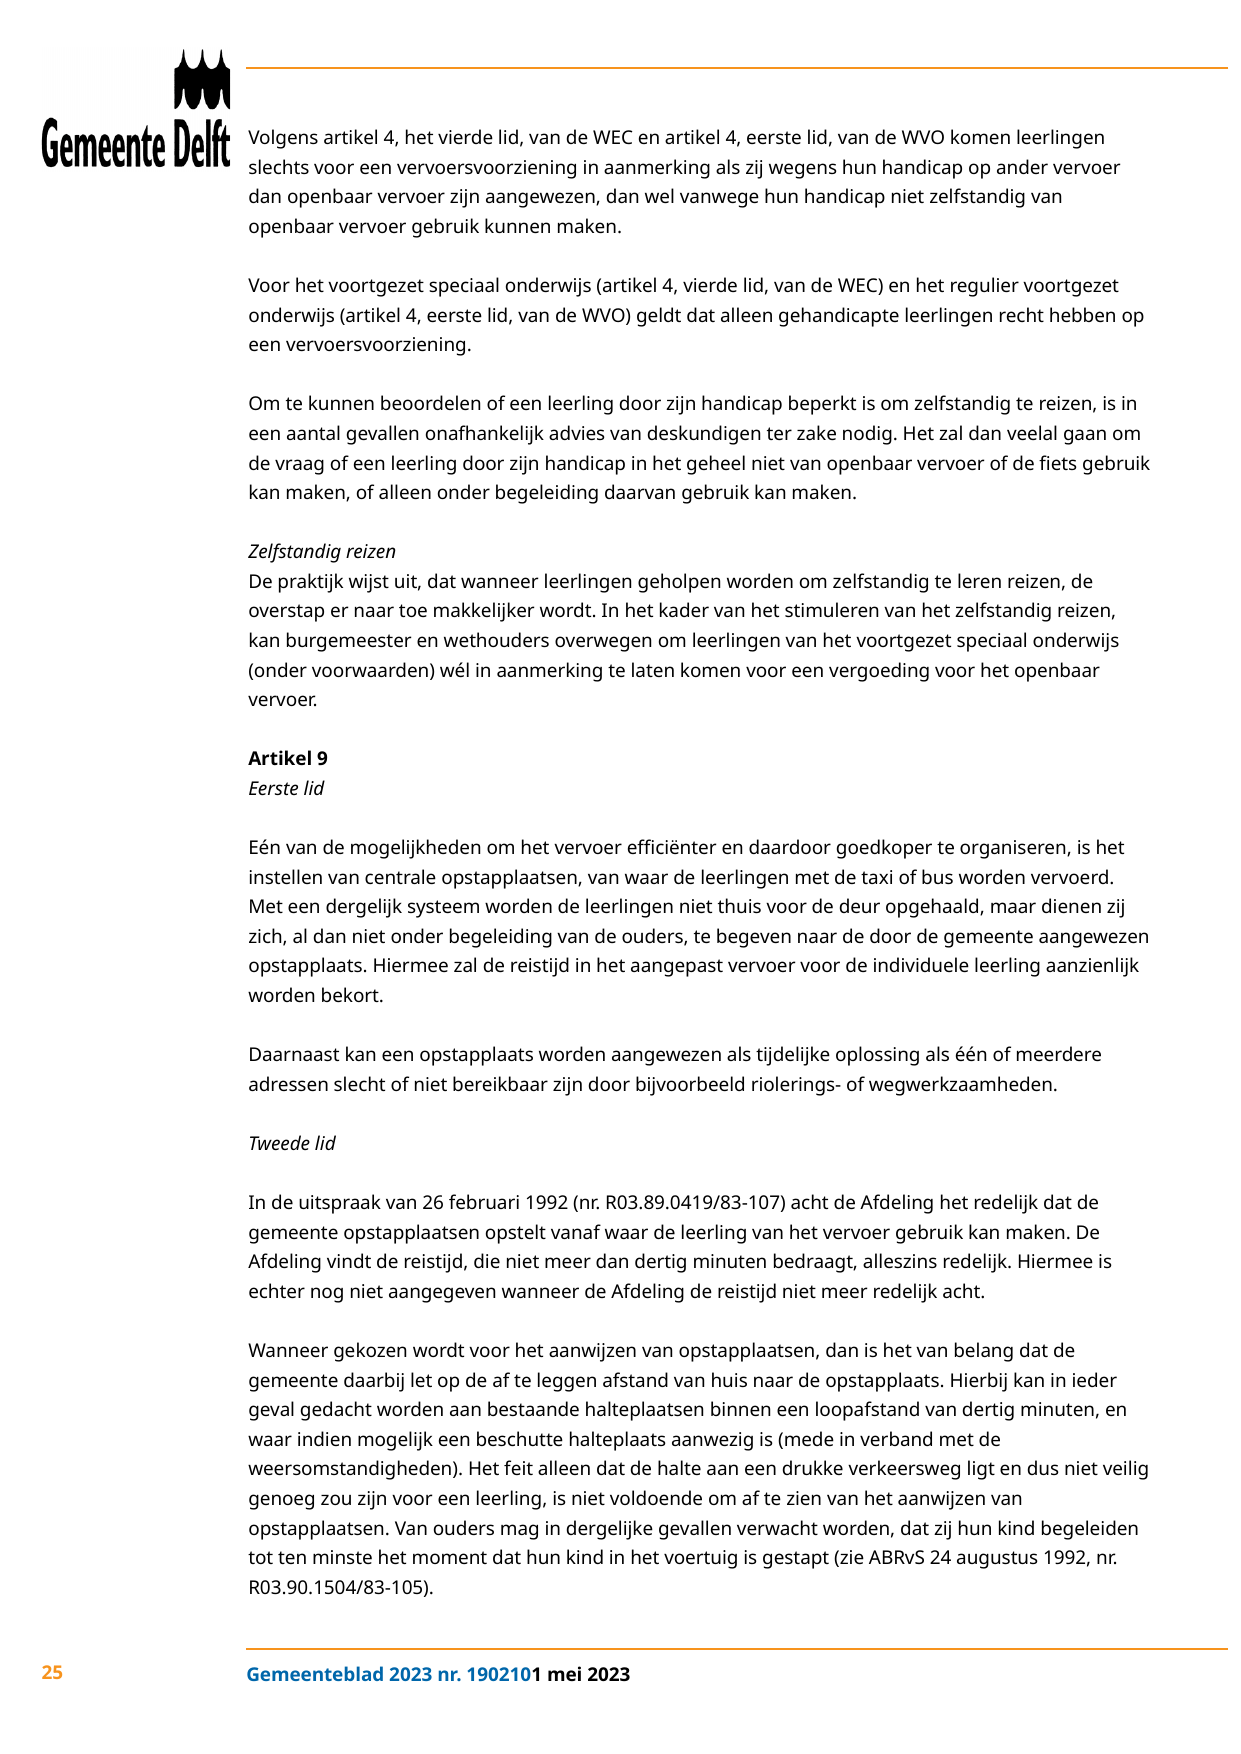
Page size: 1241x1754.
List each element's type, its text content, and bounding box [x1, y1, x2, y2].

text Eerste lid [248, 775, 1152, 801]
text De praktijk wijst uit, dat wanneer leerlingen geholpen worden om zelfstandig te leren reizen, de overstap er naar toe makkelijker wordt. In het kader van het stimuleren van het zelfstandig reizen, kan burgemeester en wethouders overwegen om leerlingen van het voortgezet speciaal onderwijs (onder voorwaarden) wél in aanmerking te laten komen voor een vergoeding voor het openbaar vervoer. [248, 568, 1152, 712]
text Volgens artikel 4, het vierde lid, van de WEC en artikel 4, eerste lid, van de WVO komen leerlingen slechts voor een vervoersvoorziening in aanmerking als zij wegens hun handicap op ander vervoer dan openbaar vervoer zijn aangewezen, dan wel vanwege hun handicap niet zelfstandig van openbaar vervoer gebruik kunnen maken. [248, 124, 1152, 239]
text Artikel 9 [248, 746, 1152, 771]
text Zelfstandig reizen [248, 538, 1152, 564]
text In de uitspraak van 26 februari 1992 (nr. R03.89.0419/83-107) acht de Afdeling het redelijk dat de gemeente opstapplaatsen opstelt vanaf waar de leerling van het vervoer gebruik kan maken. De Afdeling vindt de reistijd, die niet meer dan dertig minuten bedraagt, alleszins redelijk. Hiermee is echter nog niet aangegeven wanneer de Afdeling de reistijd niet meer redelijk acht. [248, 1189, 1152, 1304]
text Om te kunnen beoordelen of een leerling door zijn handicap beperkt is om zelfstandig te reizen, is in een aantal gevallen onafhankelijk advies van deskundigen ter zake nodig. Het zal dan veelal gaan om de vraag of een leerling door zijn handicap in het geheel niet van openbaar vervoer of de fiets gebruik kan maken, of alleen onder begeleiding daarvan gebruik kan maken. [248, 391, 1152, 505]
picture [41, 47, 231, 172]
text Eén van de mogelijkheden om het vervoer efficiënter en daardoor goedkoper te organiseren, is het instellen van centrale opstapplaatsen, van waar de leerlingen met de taxi of bus worden vervoerd. Met een dergelijk systeem worden de leerlingen niet thuis voor de deur opgehaald, maar dienen zij zich, al dan niet onder begeleiding van de ouders, te begeven naar de door de gemeente aangewezen opstapplaats. Hiermee zal de reistijd in het aangepast vervoer voor de individuele leerling aanzienlijk worden bekort. [248, 834, 1152, 1008]
text Daarnaast kan een opstapplaats worden aangewezen als tijdelijke oplossing als één of meerdere adressen slecht of niet bereikbaar zijn door bijvoorbeeld riolerings- of wegwerkzaamheden. [248, 1041, 1152, 1097]
text Tweede lid [248, 1130, 1152, 1156]
text Wanneer gekozen wordt voor het aanwijzen van opstapplaatsen, dan is het van belang dat de gemeente daarbij let op de af te leggen afstand van huis naar de opstapplaats. Hierbij kan in ieder geval gedacht worden aan bestaande halteplaatsen binnen een loopafstand van dertig minuten, en waar indien mogelijk een beschutte halteplaats aanwezig is (mede in verband met de weersomstandigheden). Het feit alleen dat de halte aan een drukke verkeersweg ligt en dus niet veilig genoeg zou zijn voor een leerling, is niet voldoende om af te zien van het aanwijzen van opstapplaatsen. Van ouders mag in dergelijke gevallen verwacht worden, dat zij hun kind begeleiden tot ten minste het moment dat hun kind in het voertuig is gestapt (zie ABRvS 24 augustus 1992, nr. R03.90.1504/83-105). [248, 1337, 1152, 1600]
text Voor het voortgezet speciaal onderwijs (artikel 4, vierde lid, van de WEC) en het regulier voortgezet onderwijs (artikel 4, eerste lid, van de WVO) geldt dat alleen gehandicapte leerlingen recht hebben op een vervoersvoorziening. [248, 272, 1152, 357]
